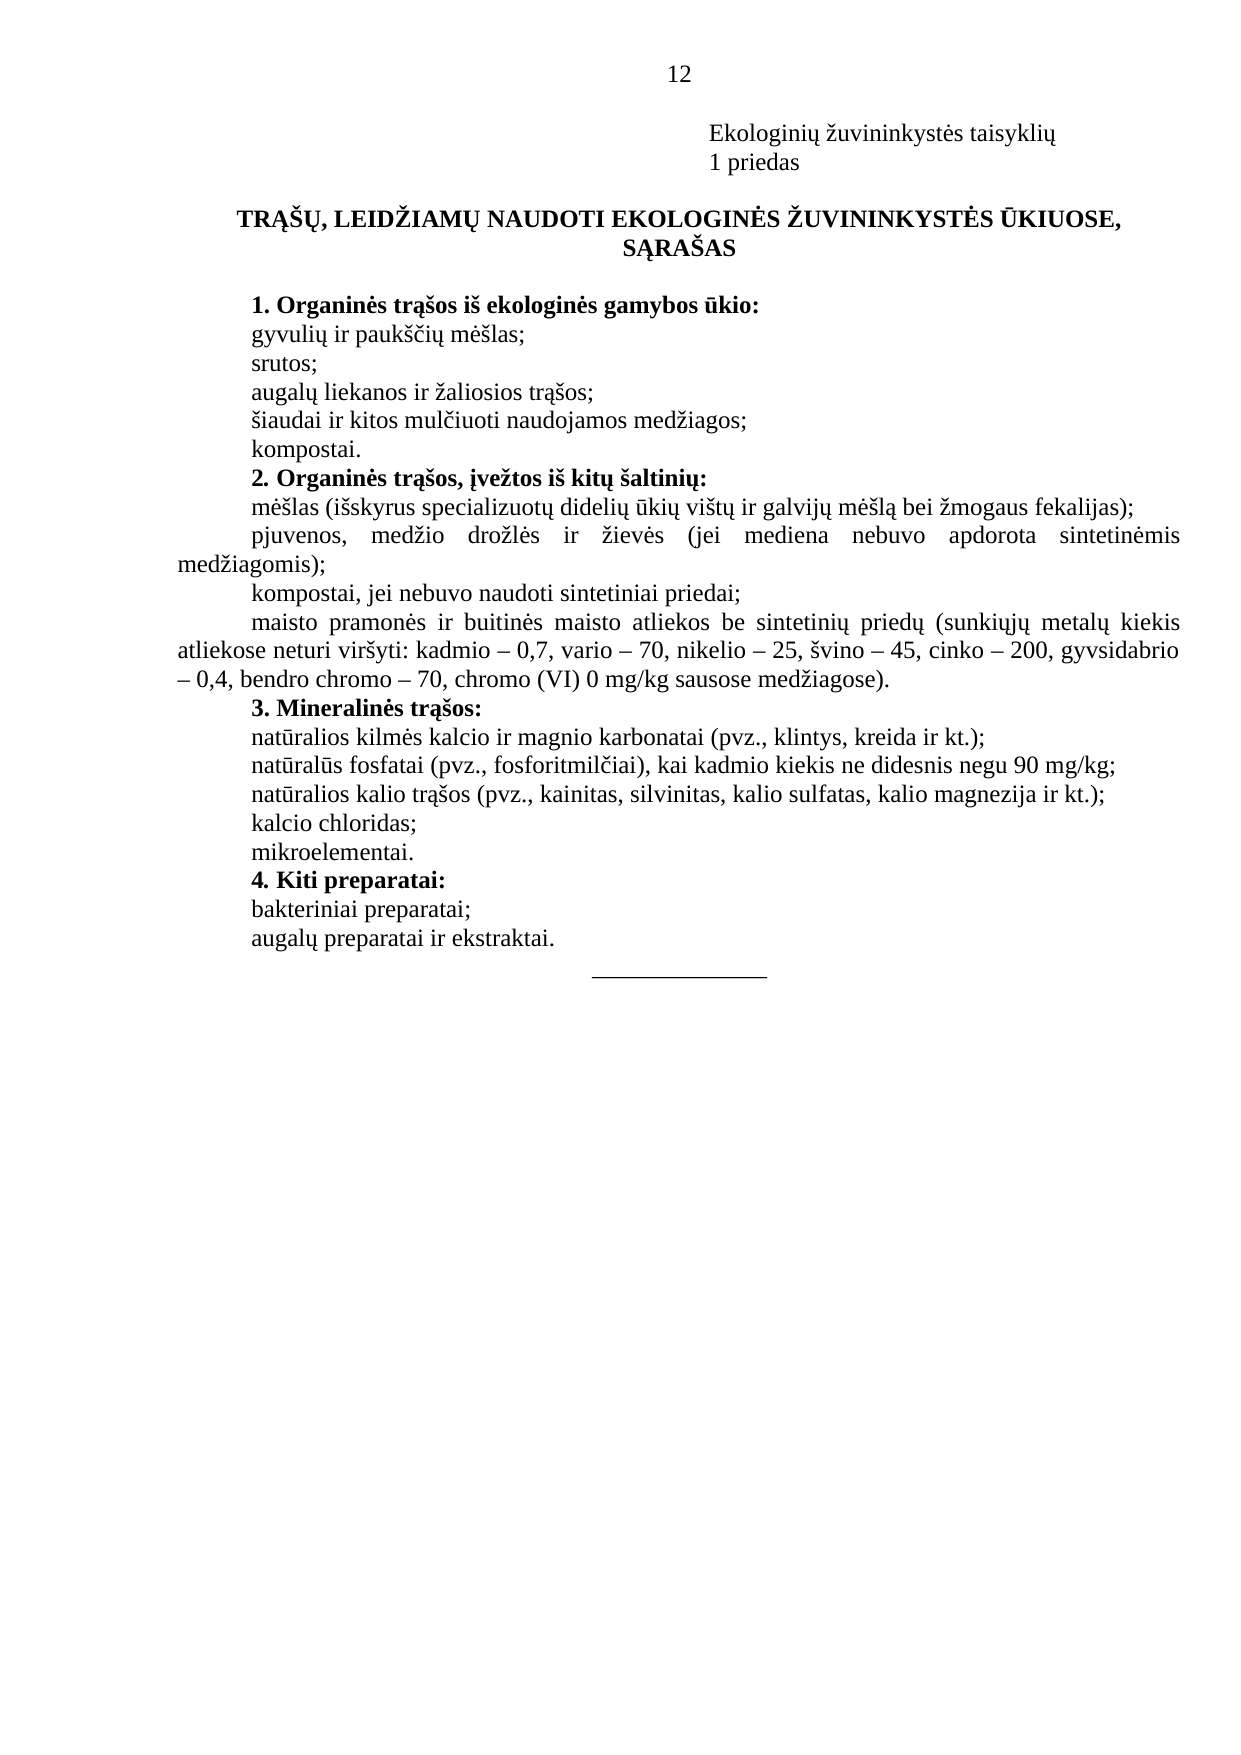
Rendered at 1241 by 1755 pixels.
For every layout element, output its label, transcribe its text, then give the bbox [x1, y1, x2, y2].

text 1. Organinės trąšos iš ekologinės gamybos ūkio: [177, 291, 1181, 319]
text 4. Kiti preparatai: [177, 866, 1181, 894]
text pjuvenos, medžio drožlės ir žievės (jei mediena nebuvo apdorota sintetinėmis medžiagomis); [177, 521, 1181, 578]
text natūralios kalio trąšos (pvz., kainitas, silvinitas, kalio sulfatas, kalio magnezija ir kt.); [177, 779, 1181, 808]
text 1 priedas [177, 147, 1181, 176]
text srutos; [177, 348, 1181, 377]
text ______________ [177, 952, 1181, 981]
text gyvulių ir paukščių mėšlas; [177, 319, 1181, 348]
text natūralios kilmės kalcio ir magnio karbonatai (pvz., klintys, kreida ir kt.); [177, 722, 1181, 751]
text kompostai, jei nebuvo naudoti sintetiniai priedai; [177, 578, 1181, 607]
text augalų liekanos ir žaliosios trąšos; [177, 377, 1181, 406]
text augalų preparatai ir ekstraktai. [177, 923, 1181, 952]
text TRĄŠų, LEIDŽIAMų NAUDOTI EKOLOGINĖS žuvininkystės ūkiuose, sąrašas [177, 204, 1181, 262]
text bakteriniai preparatai; [177, 894, 1181, 923]
text 3. Mineralinės trąšos: [177, 693, 1181, 722]
text maisto pramonės ir buitinės maisto atliekos be sintetinių priedų (sunkiųjų metalų kiekis atliekose neturi viršyti: kadmio – 0,7, vario – 70, nikelio – 25, švino – 45, cinko – 200, gyvsidabrio – 0,4, bendro chromo – 70, chromo (VI) 0 mg/kg sausose medžiagose). [177, 607, 1181, 693]
text kompostai. [177, 434, 1181, 463]
text mikroelementai. [177, 837, 1181, 866]
text kalcio chloridas; [177, 808, 1181, 837]
text 2. Organinės trąšos, įvežtos iš kitų šaltinių: [177, 463, 1181, 492]
text šiaudai ir kitos mulčiuoti naudojamos medžiagos; [177, 406, 1181, 434]
text natūralūs fosfatai (pvz., fosforitmilčiai), kai kadmio kiekis ne didesnis negu 90 mg/kg; [177, 751, 1181, 779]
text mėšlas (išskyrus specializuotų didelių ūkių vištų ir galvijų mėšlą bei žmogaus fekalijas); [177, 492, 1181, 521]
text Ekologinių žuvininkystės taisyklių [177, 118, 1181, 147]
